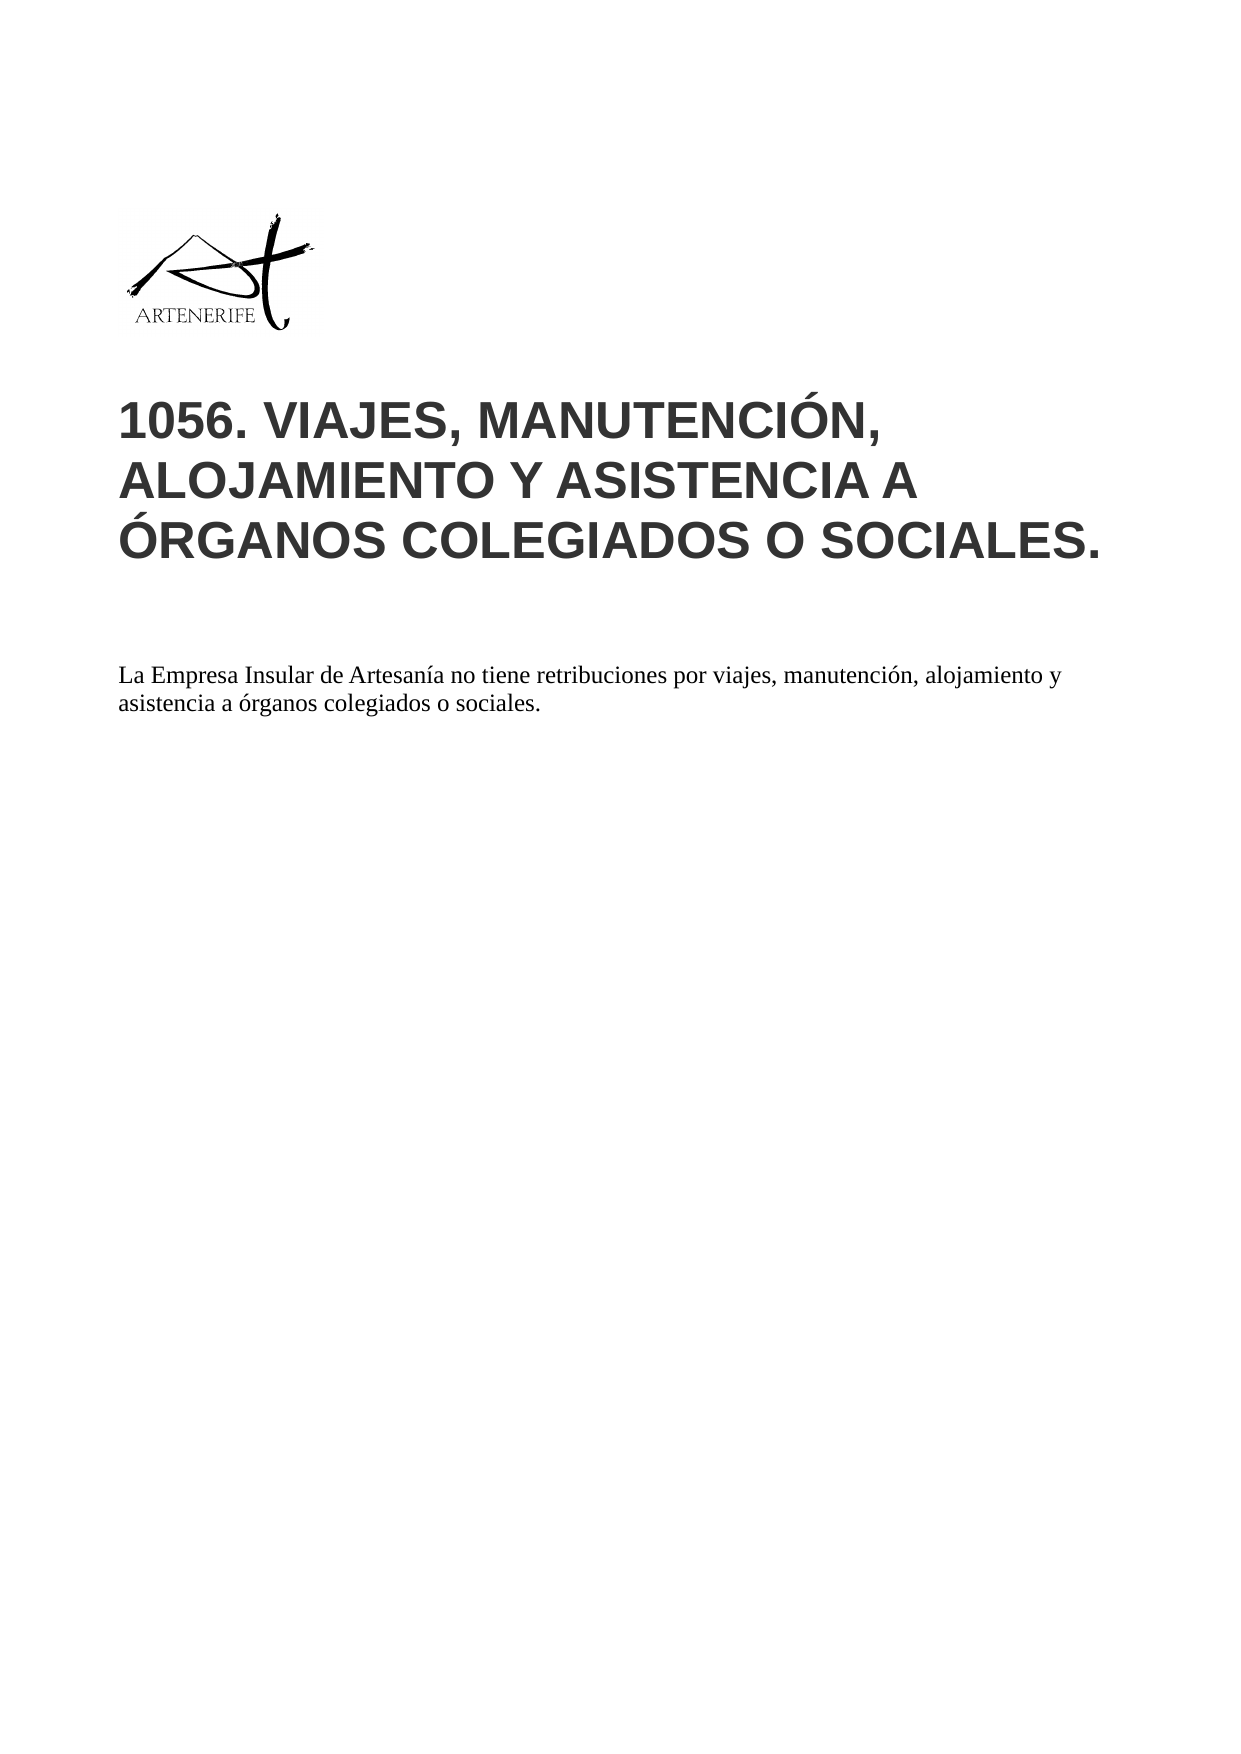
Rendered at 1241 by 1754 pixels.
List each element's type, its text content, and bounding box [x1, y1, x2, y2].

subtitle 1056. Viajes, manutención, alojamiento y asistencia a órganos colegiados o sociales. [118, 390, 1122, 569]
picture [118, 208, 324, 337]
text La Empresa Insular de Artesanía no tiene retribuciones por viajes, manutención, alojamiento y asistencia a órganos colegiados o sociales. [118, 660, 1122, 717]
